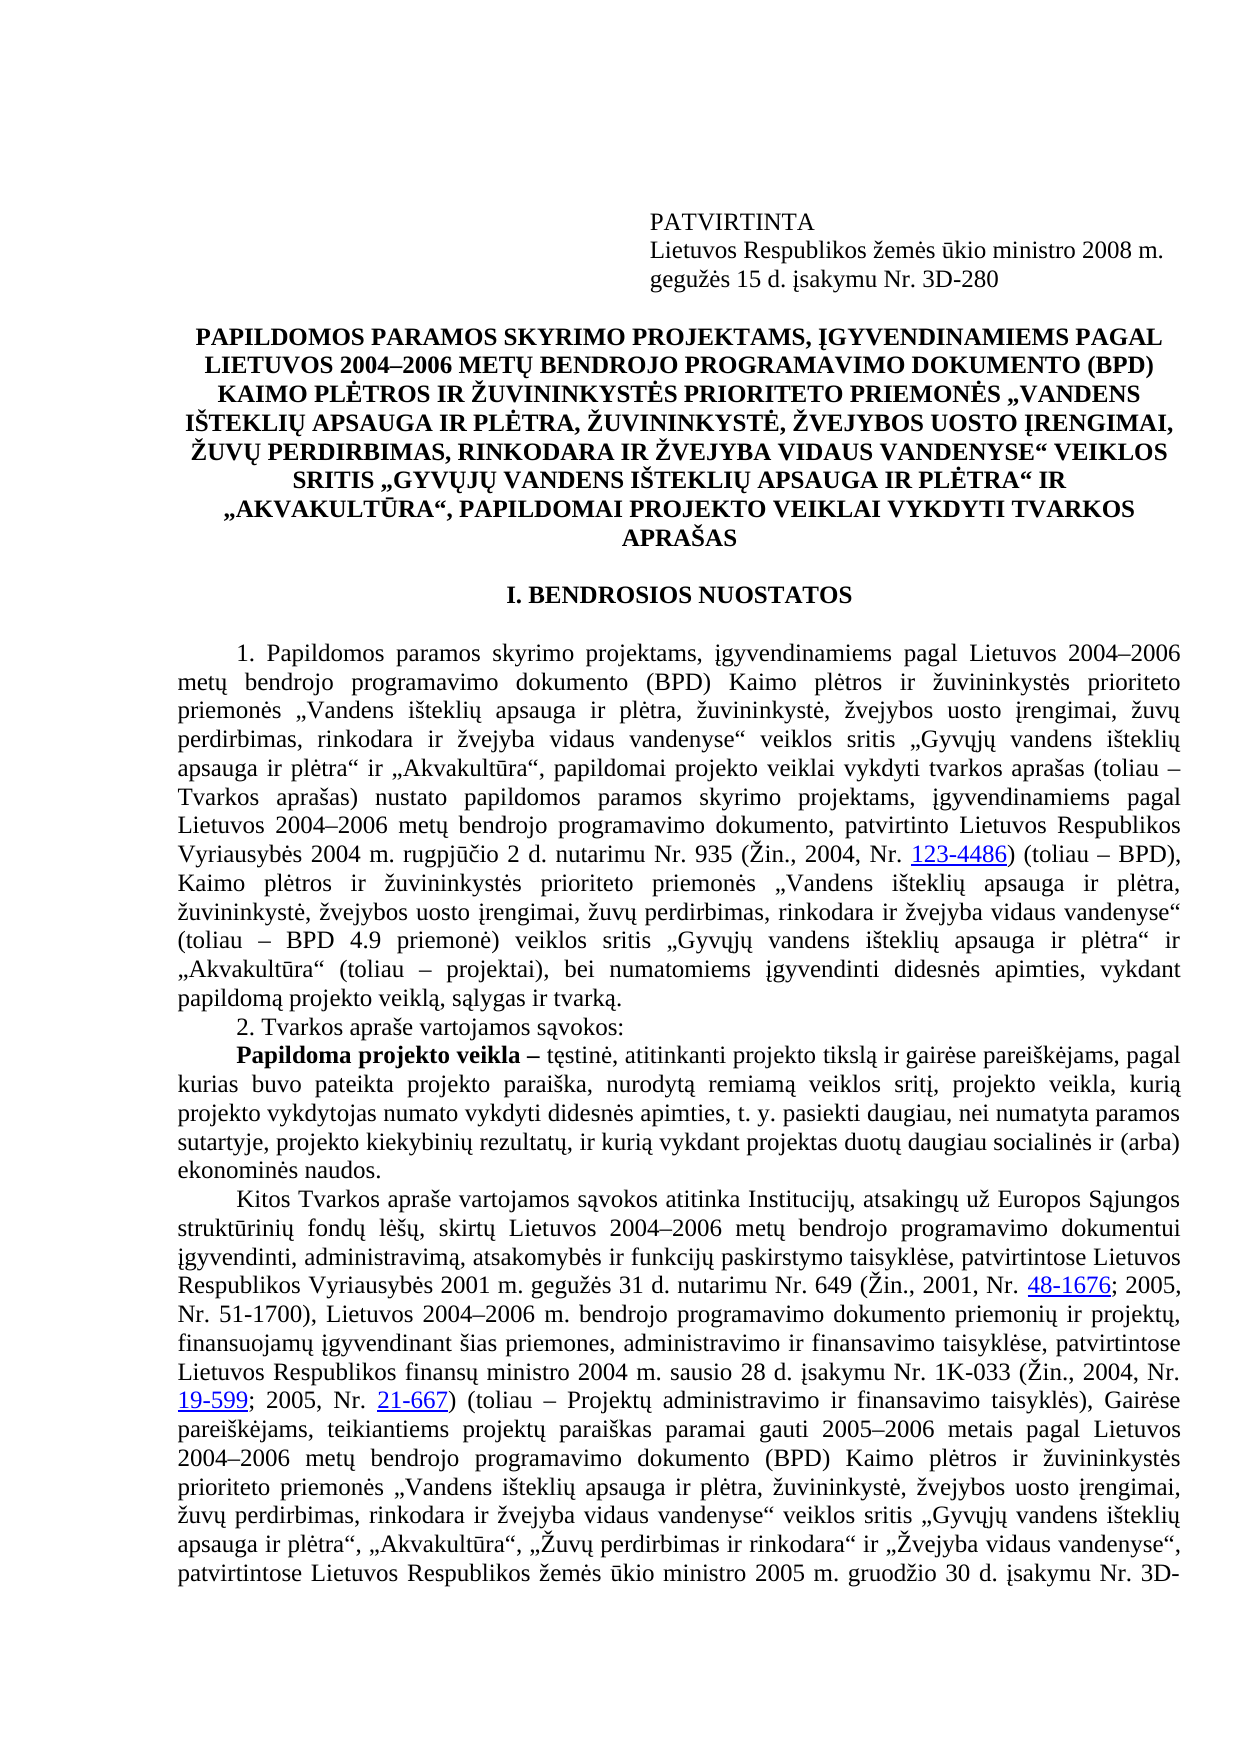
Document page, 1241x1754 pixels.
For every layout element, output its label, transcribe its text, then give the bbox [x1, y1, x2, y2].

text Lietuvos Respublikos žemės ūkio ministro 2008 m. gegužės 15 d. įsakymu Nr. 3D-280 [649, 235, 1181, 293]
text 1. Papildomos paramos skyrimo projektams, įgyvendinamiems pagal Lietuvos 2004–2006 metų bendrojo programavimo dokumento (BPD) Kaimo plėtros ir žuvininkystės prioriteto priemonės „Vandens išteklių apsauga ir plėtra, žuvininkystė, žvejybos uosto įrengimai, žuvų perdirbimas, rinkodara ir žvejyba vidaus vandenyse“ veiklos sritis „Gyvųjų vandens išteklių apsauga ir plėtra“ ir „Akvakultūra“, papildomai projekto veiklai vykdyti tvarkos aprašas (toliau – Tvarkos aprašas) nustato papildomos paramos skyrimo projektams, įgyvendinamiems pagal Lietuvos 2004–2006 metų bendrojo programavimo dokumento, patvirtinto Lietuvos Respublikos Vyriausybės 2004 m. rugpjūčio 2 d. nutarimu Nr. 935 (Žin., 2004, Nr. 123-4486) (toliau – BPD), Kaimo plėtros ir žuvininkystės prioriteto priemonės „Vandens išteklių apsauga ir plėtra, žuvininkystė, žvejybos uosto įrengimai, žuvų perdirbimas, rinkodara ir žvejyba vidaus vandenyse“ (toliau – BPD 4.9 priemonė) veiklos sritis „Gyvųjų vandens išteklių apsauga ir plėtra“ ir „Akvakultūra“ (toliau – projektai), bei numatomiems įgyvendinti didesnės apimties, vykdant papildomą projekto veiklą, sąlygas ir tvarką. [177, 638, 1181, 1012]
text I. BENDROSIOS NUOSTATOS [177, 580, 1181, 609]
text PATVIRTINTA [649, 207, 1181, 235]
text 2. Tvarkos apraše vartojamos sąvokos: [177, 1012, 1181, 1040]
text Papildoma projekto veikla – tęstinė, atitinkanti projekto tikslą ir gairėse pareiškėjams, pagal kurias buvo pateikta projekto paraiška, nurodytą remiamą veiklos sritį, projekto veikla, kurią projekto vykdytojas numato vykdyti didesnės apimties, t. y. pasiekti daugiau, nei numatyta paramos sutartyje, projekto kiekybinių rezultatų, ir kurią vykdant projektas duotų daugiau socialinės ir (arba) ekonominės naudos. [177, 1040, 1181, 1184]
text PAPILDOMOS PARAMOS SKYRIMO PROJEKTAMS, ĮGYVENDINAMIEMS PAGAL LIETUVOS 2004–2006 METŲ BENDROJO PROGRAMAVIMO DOKUMENTO (BPD) KAIMO PLĖTROS IR ŽUVININKYSTĖS PRIORITETO PRIEMONĖS „VANDENS IŠTEKLIŲ APSAUGA IR PLĖTRA, ŽUVININKYSTĖ, ŽVEJYBOS UOSTO ĮRENGIMAI, ŽUVŲ PERDIRBIMAS, RINKODARA IR ŽVEJYBA VIDAUS VANDENYSE“ VEIKLOS SRITIS „GYVŲJŲ VANDENS IŠTEKLIŲ APSAUGA IR PLĖTRA“ IR „AKVAKULTŪRA“, PAPILDOMAI PROJEKTO VEIKLAI VYKDYTI TVARKOS APRAŠAS [177, 322, 1181, 552]
text Kitos Tvarkos apraše vartojamos sąvokos atitinka Institucijų, atsakingų už Europos Sąjungos struktūrinių fondų lėšų, skirtų Lietuvos 2004–2006 metų bendrojo programavimo dokumentui įgyvendinti, administravimą, atsakomybės ir funkcijų paskirstymo taisyklėse, patvirtintose Lietuvos Respublikos Vyriausybės 2001 m. gegužės 31 d. nutarimu Nr. 649 (Žin., 2001, Nr. 48-1676; 2005, Nr. 51-1700), Lietuvos 2004–2006 m. bendrojo programavimo dokumento priemonių ir projektų, finansuojamų įgyvendinant šias priemones, administravimo ir finansavimo taisyklėse, patvirtintose Lietuvos Respublikos finansų ministro 2004 m. sausio 28 d. įsakymu Nr. 1K-033 (Žin., 2004, Nr. 19-599; 2005, Nr. 21-667) (toliau – Projektų administravimo ir finansavimo taisyklės), Gairėse pareiškėjams, teikiantiems projektų paraiškas paramai gauti 2005–2006 metais pagal Lietuvos 2004–2006 metų bendrojo programavimo dokumento (BPD) Kaimo plėtros ir žuvininkystės prioriteto priemonės „Vandens išteklių apsauga ir plėtra, žuvininkystė, žvejybos uosto įrengimai, žuvų perdirbimas, rinkodara ir žvejyba vidaus vandenyse“ veiklos sritis „Gyvųjų vandens išteklių apsauga ir plėtra“, „Akvakultūra“, „Žuvų perdirbimas ir rinkodara“ ir „Žvejyba vidaus vandenyse“, patvirtintose Lietuvos Respublikos žemės ūkio ministro 2005 m. gruodžio 30 d. įsakymu Nr. 3D- [177, 1184, 1181, 1587]
